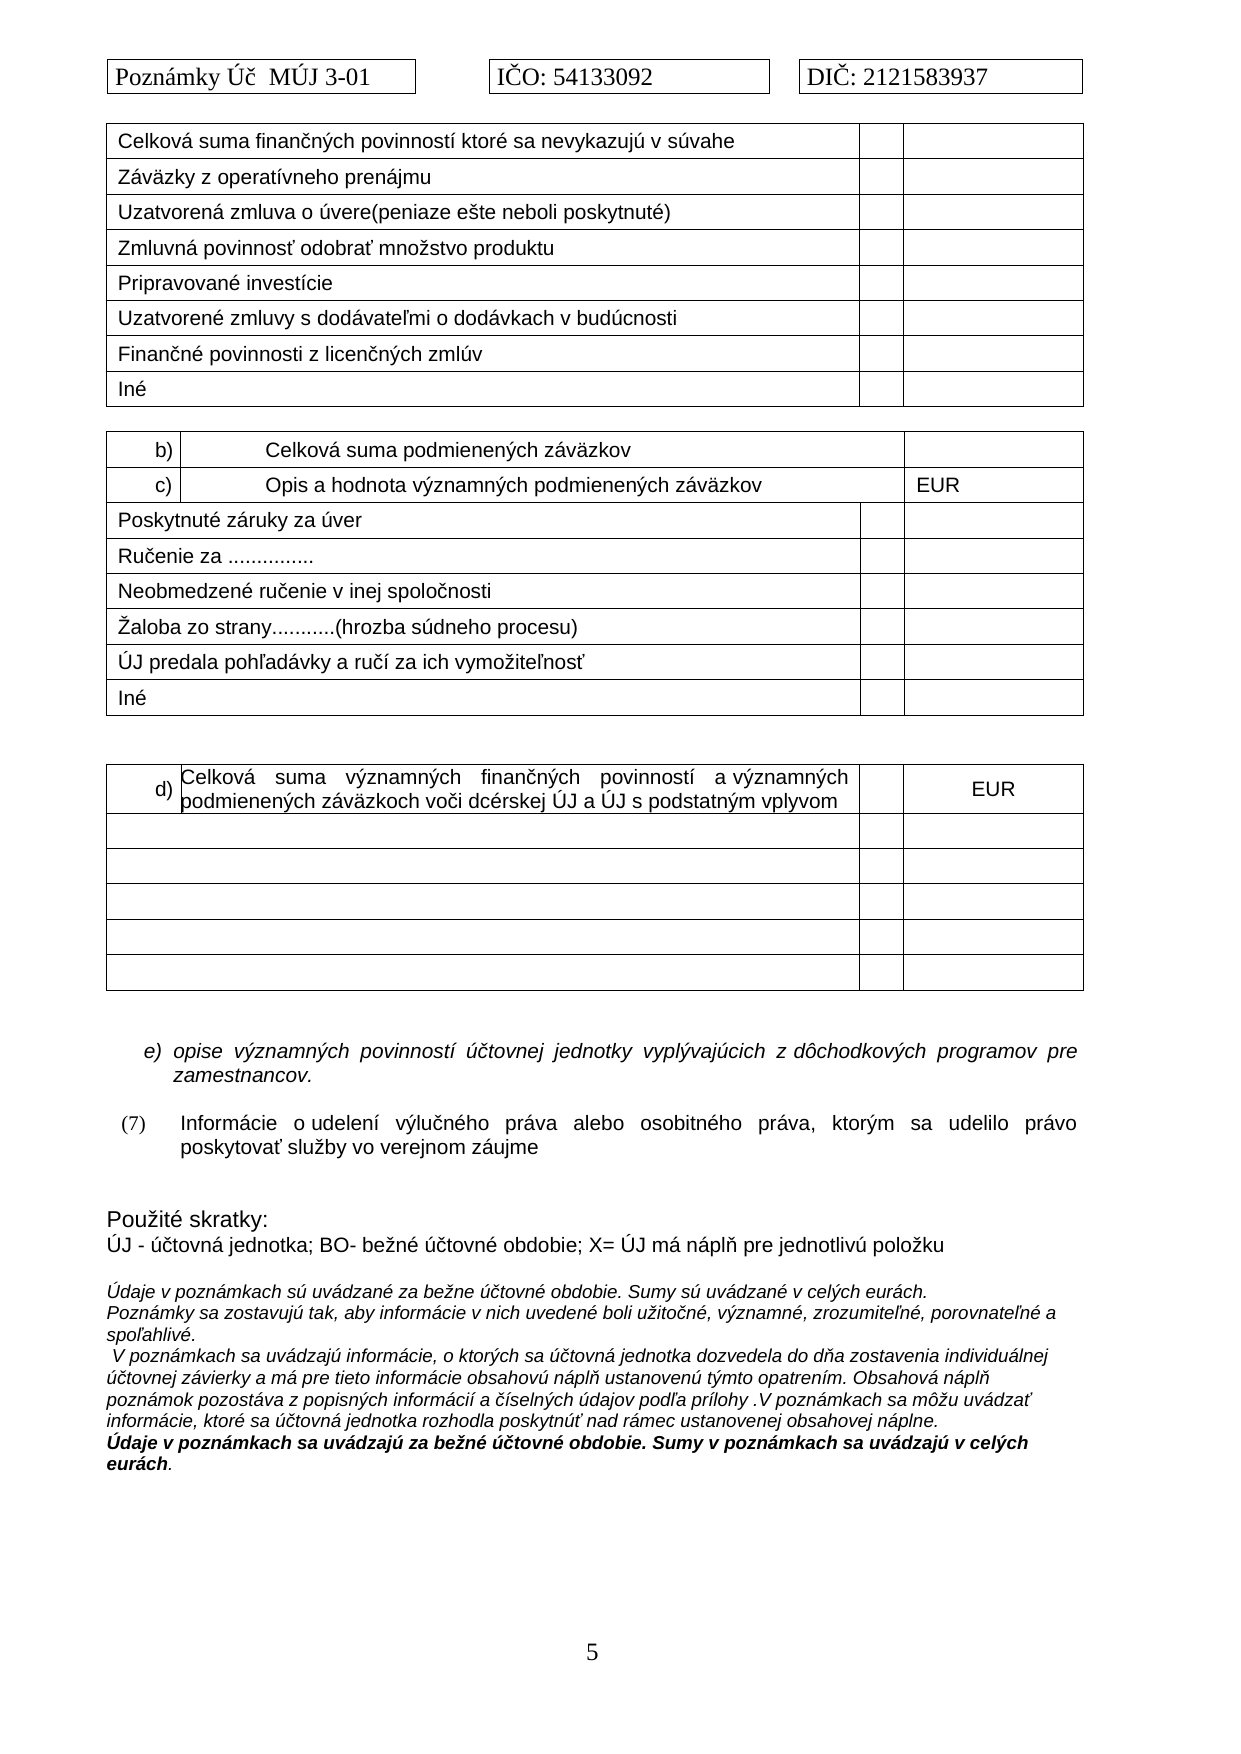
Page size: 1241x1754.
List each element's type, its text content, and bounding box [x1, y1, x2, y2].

list opise významných povinností účtovnej jednotky vyplývajúcich z dôchodkových programov pre zamestnancov. [143, 1038, 1078, 1086]
table_cell [860, 884, 903, 919]
text ÚJ - účtovná jednotka; BO- bežné účtovné obdobie; X= ÚJ má náplň pre jednotlivú položku [106, 1233, 1078, 1257]
table_cell Záväzky z operatívneho prenájmu [107, 159, 859, 194]
table_cell [860, 124, 903, 158]
table_cell Pripravované investície [107, 266, 859, 300]
table_cell ÚJ predala pohľadávky a ručí za ich vymožiteľnosť [107, 645, 860, 679]
text Použité skratky: [106, 1206, 1078, 1233]
table_cell [861, 645, 904, 679]
table_cell [861, 539, 904, 573]
table_cell [904, 230, 1083, 264]
table_cell [860, 266, 903, 300]
table_cell [904, 301, 1083, 335]
table_cell Celková suma finančných povinností ktoré sa nevykazujú v súvahe [107, 124, 859, 158]
table_cell [860, 301, 903, 335]
table_cell [860, 195, 903, 229]
table_cell [905, 609, 1083, 644]
table_cell [861, 503, 904, 537]
table_cell Finančné povinnosti z licenčných zmlúv [107, 336, 859, 371]
table_cell [860, 849, 903, 883]
table_cell [107, 814, 859, 848]
text Údaje v poznámkach sú uvádzané za bežne účtovné obdobie. Sumy sú uvádzané v celých eurách. [106, 1281, 1078, 1302]
table_header [860, 765, 903, 812]
table_cell Zmluvná povinnosť odobrať množstvo produktu [107, 230, 859, 264]
table_cell [107, 468, 180, 502]
table_cell [861, 680, 904, 714]
table_cell [904, 336, 1083, 371]
text Poznámky sa zostavujú tak, aby informácie v nich uvedené boli užitočné, významné, zrozumiteľné, porovnateľné a spoľahlivé. [106, 1302, 1078, 1345]
table_cell [904, 124, 1083, 158]
table_cell [860, 372, 903, 406]
table_header [107, 432, 180, 467]
table_cell [860, 955, 903, 989]
table_cell [904, 266, 1083, 300]
table_cell [905, 645, 1083, 679]
table_cell Ručenie za ............... [107, 539, 860, 573]
table_cell [107, 849, 859, 883]
table_cell [904, 920, 1083, 954]
table_cell [860, 159, 903, 194]
table_header [107, 765, 181, 812]
table_cell [904, 195, 1083, 229]
table_cell Žaloba zo strany...........(hrozba súdneho procesu) [107, 609, 860, 644]
table_cell EUR [905, 468, 1083, 502]
table_cell [107, 920, 859, 954]
table_cell Uzatvorená zmluva o úvere(peniaze ešte neboli poskytnuté) [107, 195, 859, 229]
table_header EUR [904, 765, 1083, 812]
table_cell [904, 372, 1083, 406]
table_cell [905, 680, 1083, 714]
table_cell [904, 955, 1083, 989]
table_cell [860, 920, 903, 954]
text Údaje v poznámkach sa uvádzajú za bežné účtovné obdobie. Sumy v poznámkach sa uvádzajú v celých eurách. [106, 1432, 1078, 1475]
table_cell [905, 574, 1083, 608]
table_cell [860, 230, 903, 264]
table_cell [107, 955, 859, 989]
table_cell Iné [107, 372, 859, 406]
table_header Celková suma podmienených záväzkov [181, 432, 904, 467]
table_cell [861, 574, 904, 608]
list Informácie o udelení výlučného práva alebo osobitného práva, ktorým sa udelilo právo poskytovať služby vo verejnom záujme [121, 1110, 1078, 1158]
text V poznámkach sa uvádzajú informácie, o ktorých sa účtovná jednotka dozvedela do dňa zostavenia individuálnej účtovnej závierky a má pre tieto informácie obsahovú náplň ustanovenú týmto opatrením. Obsahová náplň poznámok pozostáva z popisných informácií a číselných údajov podľa prílohy .V poznámkach sa môžu uvádzať informácie, ktoré sa účtovná jednotka rozhodla poskytnúť nad rámec ustanovenej obsahovej náplne. [106, 1345, 1078, 1432]
table_cell Neobmedzené ručenie v inej spoločnosti [107, 574, 860, 608]
table_cell Uzatvorené zmluvy s dodávateľmi o dodávkach v budúcnosti [107, 301, 859, 335]
table_cell [904, 814, 1083, 848]
table_cell [904, 159, 1083, 194]
table_cell Iné [107, 680, 860, 714]
table_cell [904, 884, 1083, 919]
table_cell Opis a hodnota významných podmienených záväzkov [181, 468, 904, 502]
table_header [905, 432, 1083, 467]
table_cell [904, 849, 1083, 883]
table_cell Poskytnuté záruky za úver [107, 503, 860, 537]
table_cell [861, 609, 904, 644]
table_cell [905, 539, 1083, 573]
table_cell [905, 503, 1083, 537]
table_header Celková suma významných finančných povinností a významných podmienených záväzkoch voči dcérskej ÚJ a ÚJ s podstatným vplyvom [182, 765, 859, 812]
table_cell [860, 814, 903, 848]
table_cell [107, 884, 859, 919]
table_cell [860, 336, 903, 371]
